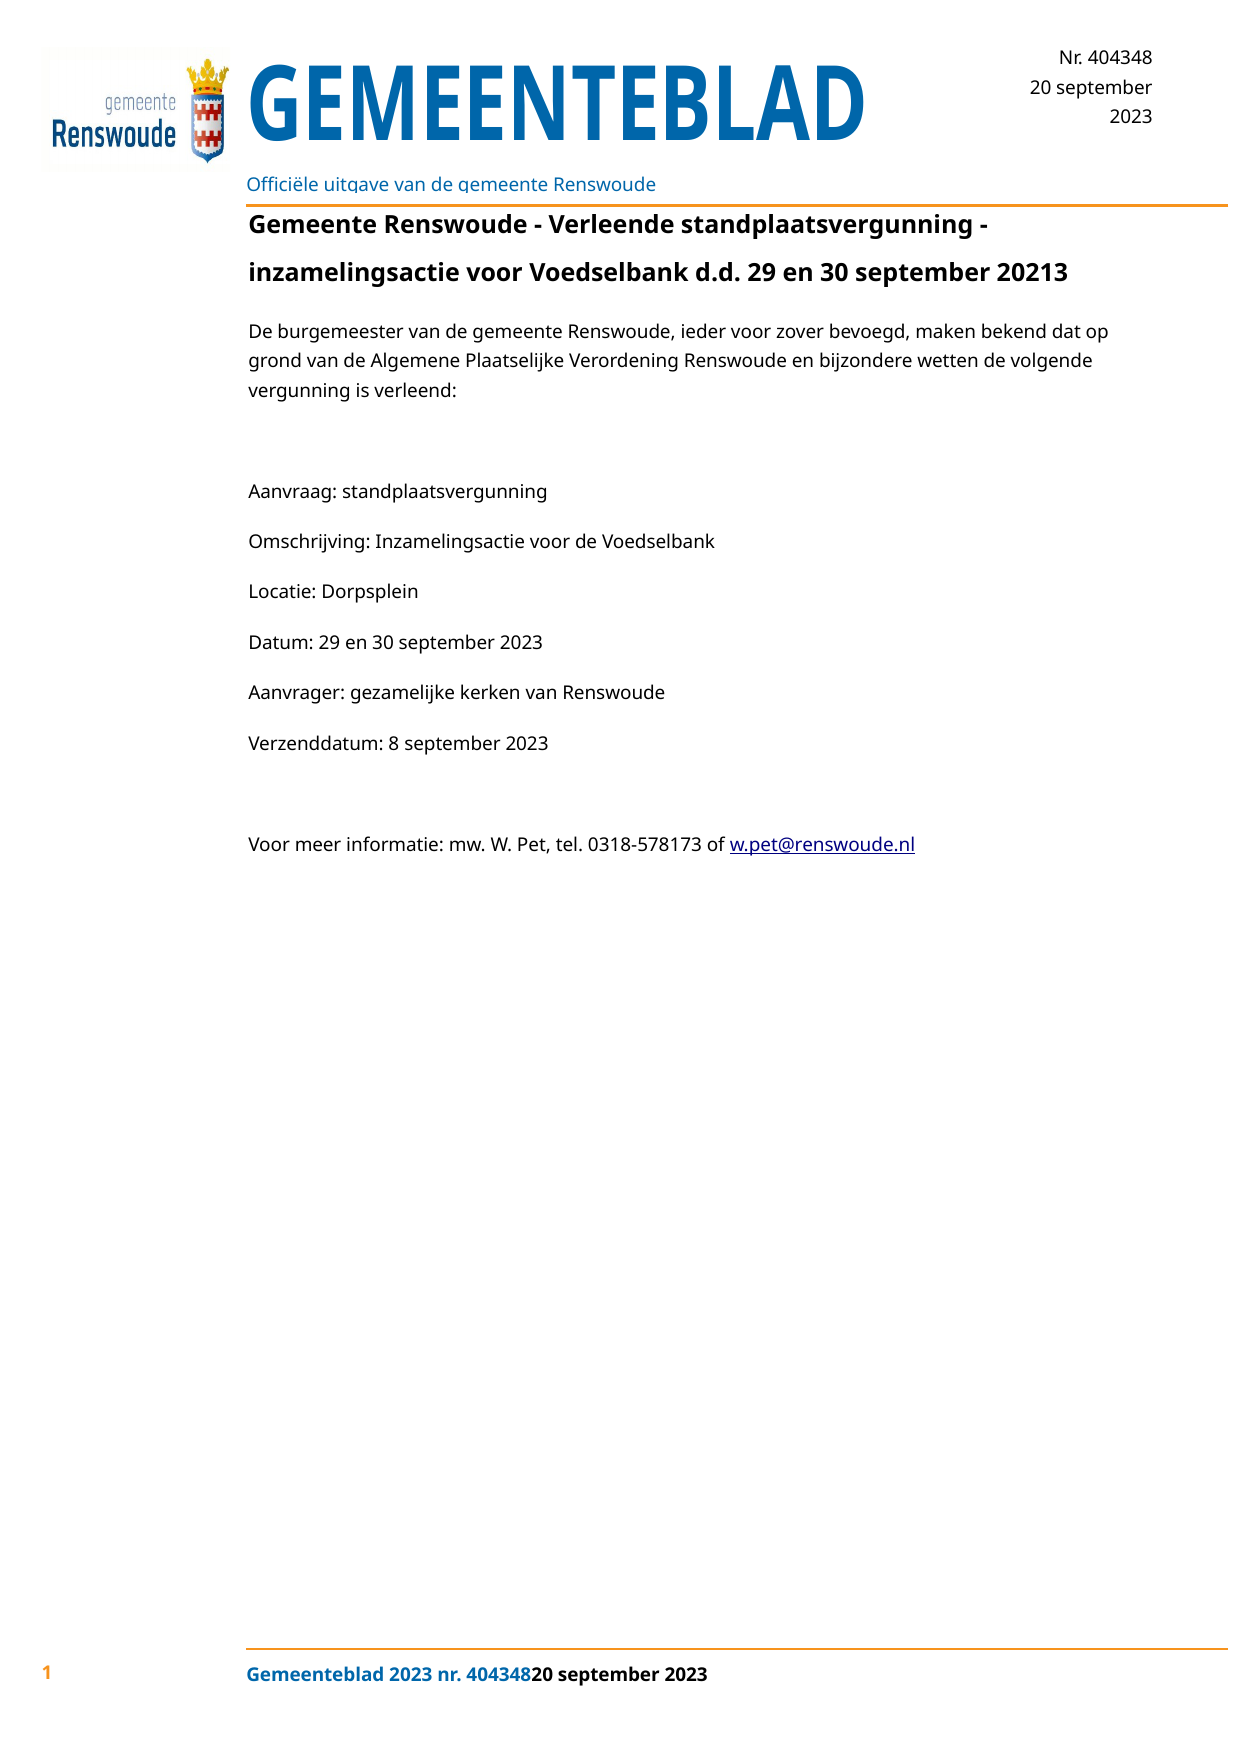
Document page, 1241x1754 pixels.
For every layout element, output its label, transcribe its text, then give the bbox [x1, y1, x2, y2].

text De burgemeester van de gemeente Renswoude, ieder voor zover bevoegd, maken bekend dat op grond van de Algemene Plaatselijke Verordening Renswoude en bijzondere wetten de volgende vergunning is verleend: [248, 318, 1152, 403]
text Datum: 29 en 30 september 2023 [248, 629, 1152, 655]
text Locatie: Dorpsplein [248, 579, 1152, 604]
text Verzenddatum: 8 september 2023 [248, 730, 1152, 756]
text Omschrijving: Inzamelingsactie voor de Voedselbank [248, 528, 1152, 554]
text Aanvraag: standplaatsvergunning [248, 478, 1152, 504]
text Aanvrager: gezamelijke kerken van Renswoude [248, 679, 1152, 705]
picture [41, 47, 231, 172]
text Voor meer informatie: mw. W. Pet, tel. 0318-578173 of w.pet@renswoude.nl [248, 831, 1152, 857]
text Gemeente Renswoude - Verleende standplaatsvergunning - inzamelingsactie voor Voedselbank d.d. 29 en 30 september 20213 [248, 207, 1152, 288]
